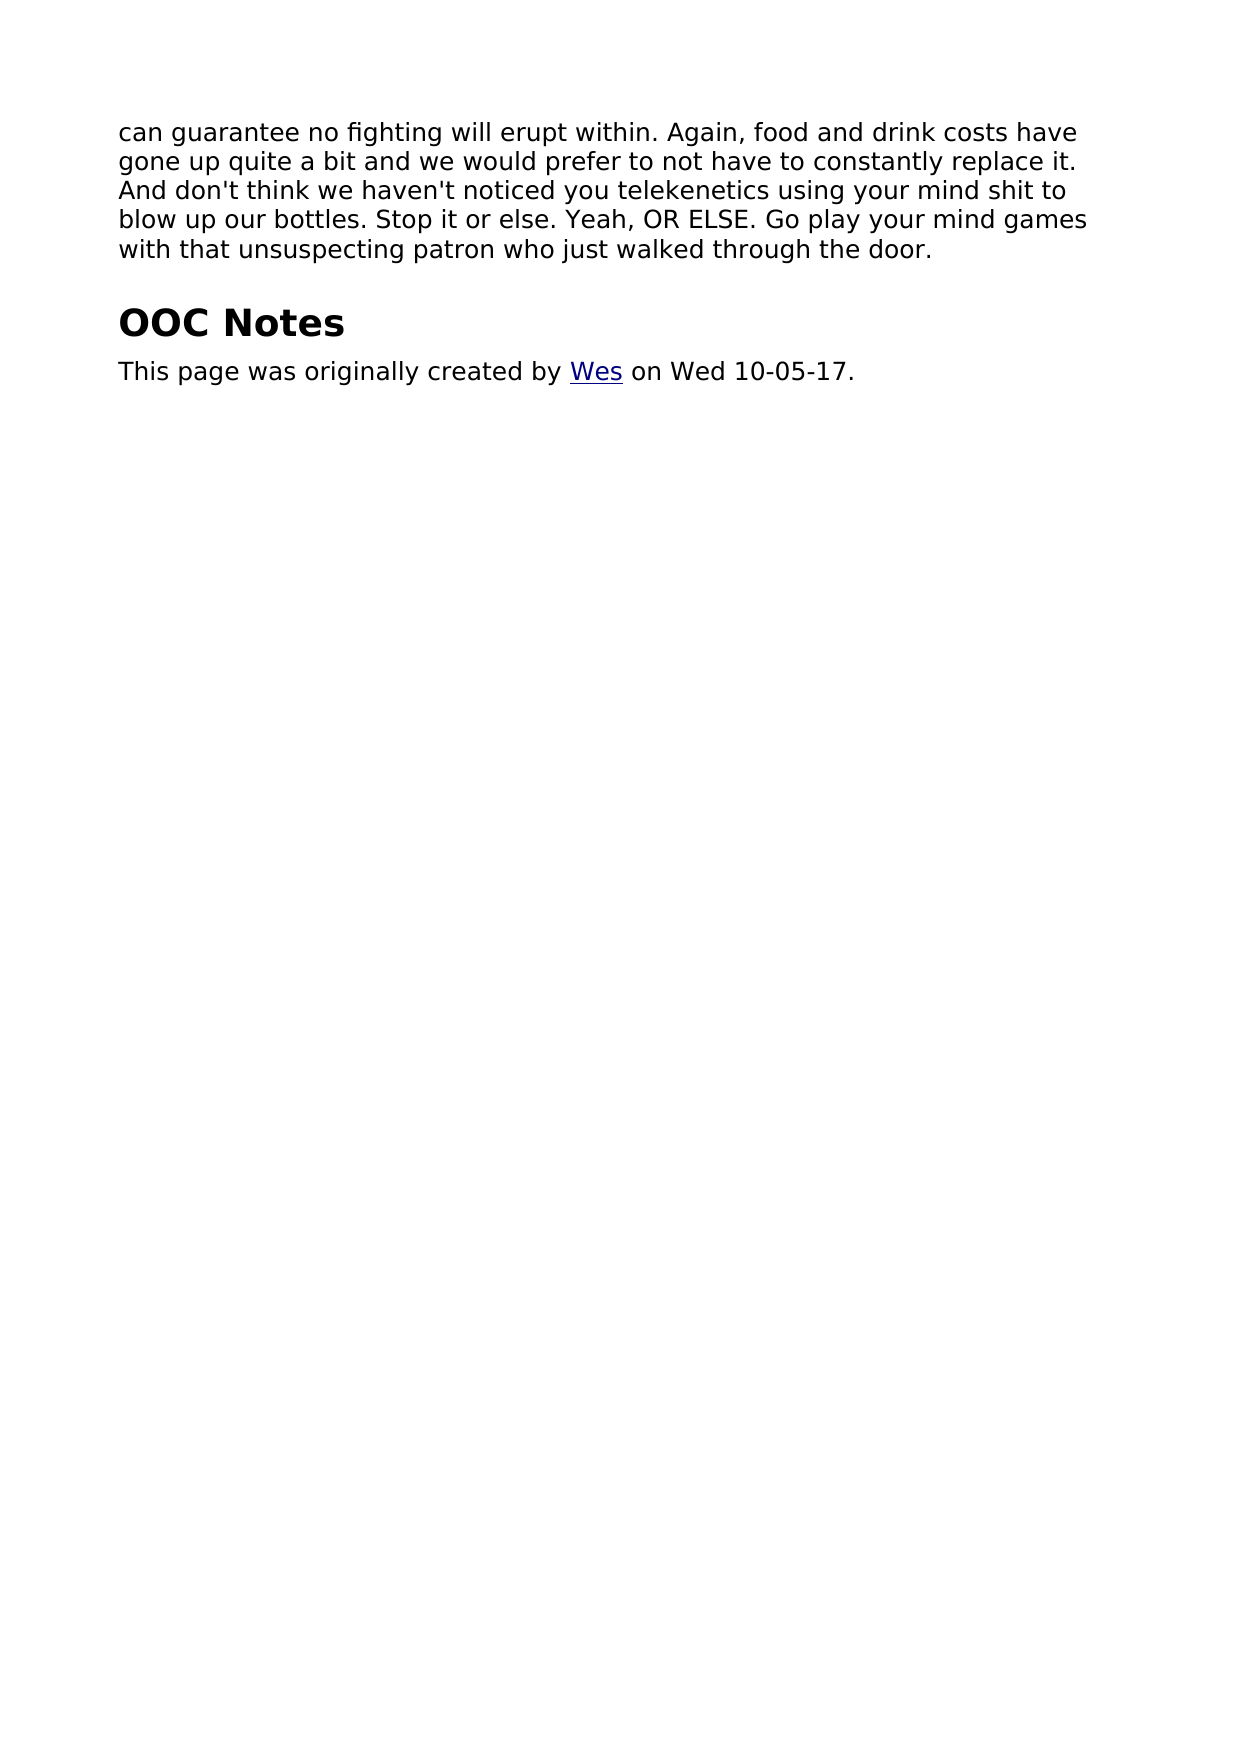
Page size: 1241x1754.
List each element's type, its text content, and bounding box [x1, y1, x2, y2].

text can guarantee no fighting will erupt within. Again, food and drink costs have gone up quite a bit and we would prefer to not have to constantly replace it. And don't think we haven't noticed you telekenetics using your mind shit to blow up our bottles. Stop it or else. Yeah, OR ELSE. Go play your mind games with that unsuspecting patron who just walked through the door. [118, 118, 1122, 264]
text This page was originally created by Wes on Wed 10-05-17. [118, 358, 1122, 387]
subtitle OOC Notes [118, 301, 1122, 345]
